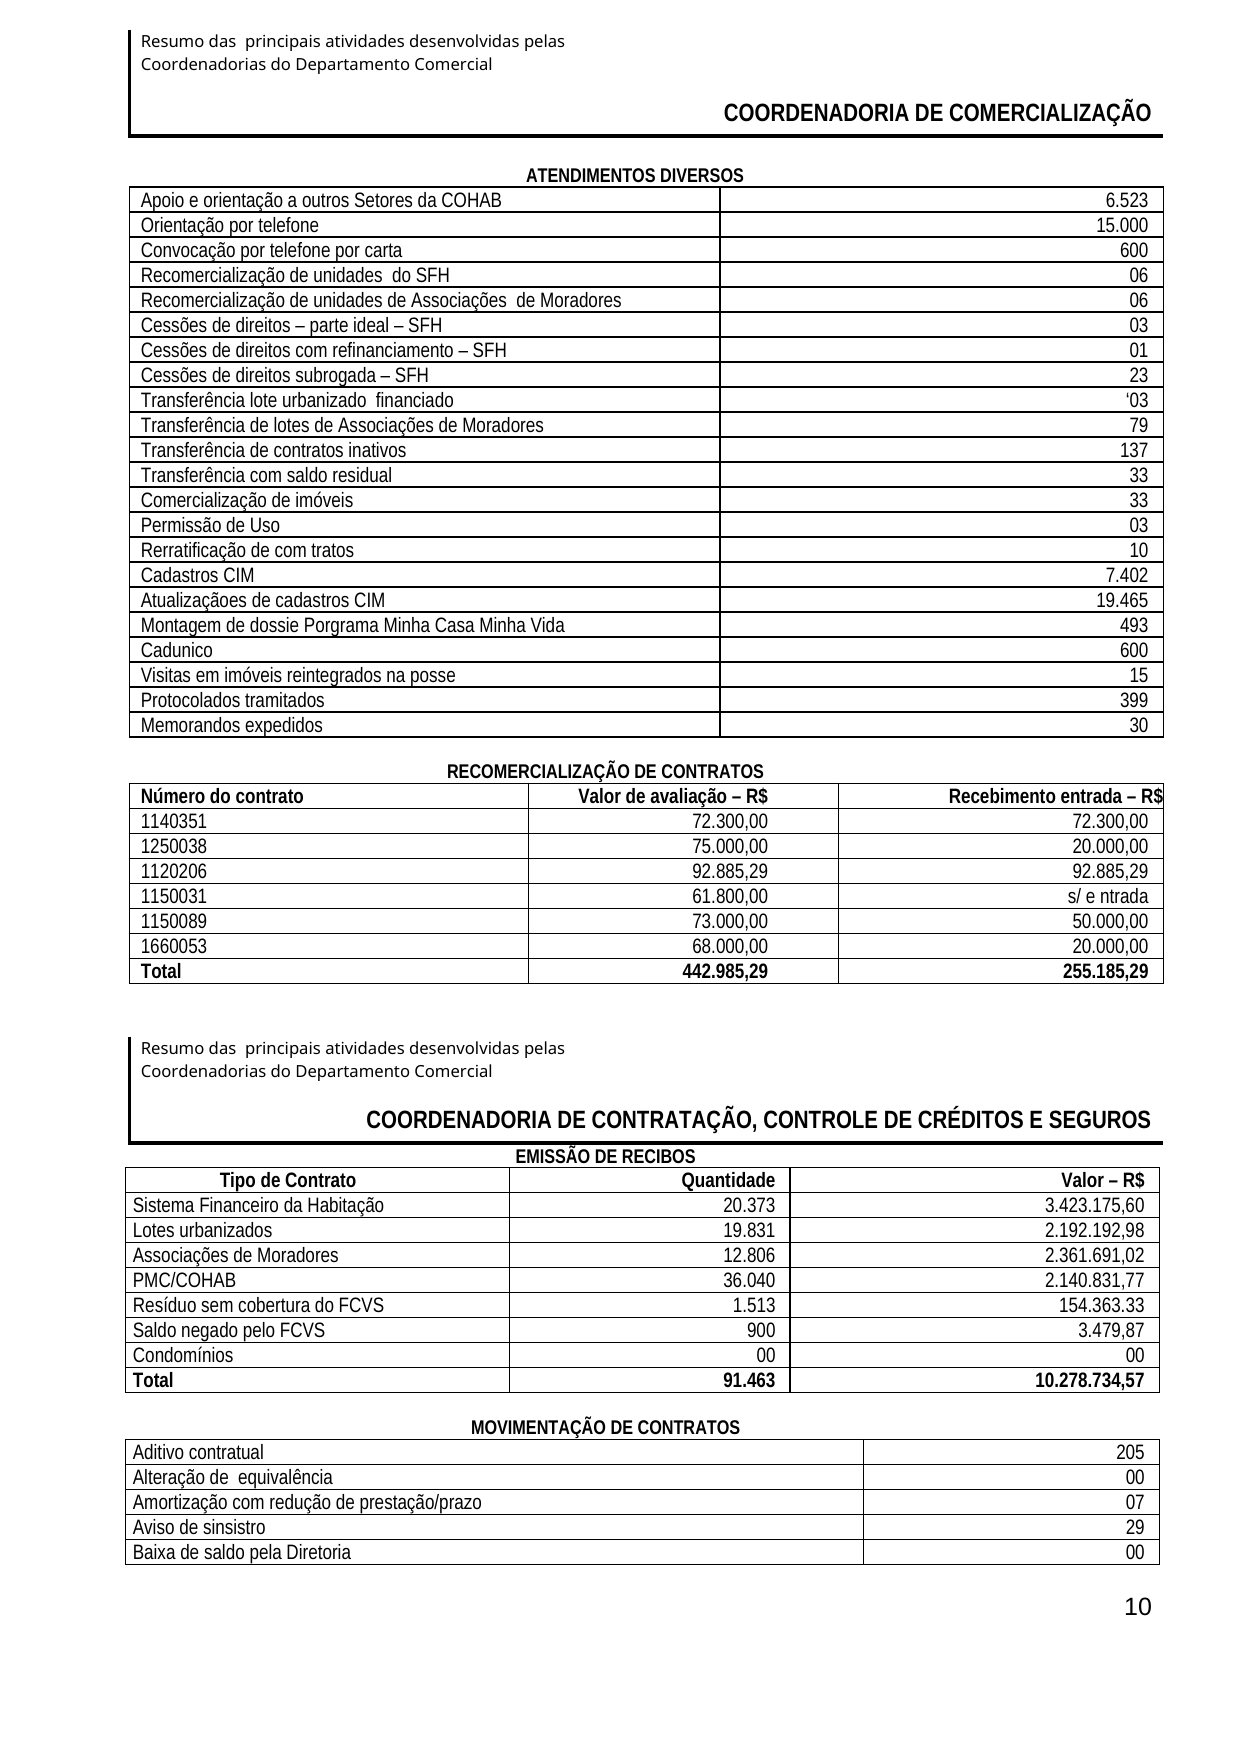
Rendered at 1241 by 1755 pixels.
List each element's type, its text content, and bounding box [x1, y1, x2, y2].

table_cell 75.000,00 [529, 834, 838, 858]
table_cell Convocação por telefone por carta [130, 238, 719, 261]
table_cell 00 [864, 1540, 1159, 1564]
table_cell Resíduo sem cobertura do FCVS [126, 1293, 509, 1317]
table_cell Permissão de Uso [130, 513, 719, 536]
table_cell 79 [721, 413, 1163, 436]
table_cell Montagem de dossie Porgrama Minha Casa Minha Vida [130, 613, 719, 636]
table_cell Total [126, 1368, 509, 1392]
table_cell 20.000,00 [839, 834, 1163, 858]
table_cell Rerratificação de com tratos [130, 538, 719, 561]
table_cell 2.361.691,02 [791, 1243, 1159, 1267]
table_cell 03 [721, 513, 1163, 536]
table_cell 15 [721, 663, 1163, 686]
text RECOMERCIALIZAÇÃO DE CONTRATOS [118, 760, 1093, 783]
table_cell 30 [721, 713, 1163, 736]
table_cell 33 [721, 463, 1163, 486]
table_cell 00 [791, 1343, 1159, 1367]
table_cell 1250038 [130, 834, 528, 858]
table_cell Associações de Moradores [126, 1243, 509, 1267]
table_header Quantidade [510, 1168, 789, 1192]
table_cell Atualizaçãoes de cadastros CIM [130, 588, 719, 611]
table_header Recebimento entrada – R$ [839, 784, 1163, 808]
table_cell 36.040 [510, 1268, 789, 1292]
table_cell 154.363.33 [791, 1293, 1159, 1317]
table_cell 1140351 [130, 809, 528, 833]
table_cell 29 [864, 1515, 1159, 1539]
table_cell Cessões de direitos – parte ideal – SFH [130, 313, 719, 336]
table_cell 20.373 [510, 1193, 789, 1217]
table_header Número do contrato [130, 784, 528, 808]
text EMISSÃO DE RECIBOS [118, 1144, 1093, 1167]
table_cell Cessões de direitos subrogada – SFH [130, 363, 719, 386]
table_cell Sistema Financeiro da Habitação [126, 1193, 509, 1217]
table_cell 3.423.175,60 [791, 1193, 1159, 1217]
table_cell 1120206 [130, 859, 528, 883]
table_cell Aviso de sinsistro [126, 1515, 863, 1539]
table_cell Transferência com saldo residual [130, 463, 719, 486]
table_cell 442.985,29 [529, 959, 838, 983]
table_cell Recomercialização de unidades de Associações de Moradores [130, 288, 719, 311]
table_cell Memorandos expedidos [130, 713, 719, 736]
table_cell 00 [864, 1465, 1159, 1489]
table_cell 50.000,00 [839, 909, 1163, 933]
table_cell Transferência de lotes de Associações de Moradores [130, 413, 719, 436]
table_cell 73.000,00 [529, 909, 838, 933]
table_cell 92.885,29 [839, 859, 1163, 883]
table_cell Visitas em imóveis reintegrados na posse [130, 663, 719, 686]
table_cell Comercialização de imóveis [130, 488, 719, 511]
table_cell Baixa de saldo pela Diretoria [126, 1540, 863, 1564]
table_cell 7.402 [721, 563, 1163, 586]
text MOVIMENTAÇÃO DE CONTRATOS [118, 1416, 1093, 1439]
table_cell 12.806 [510, 1243, 789, 1267]
text ATENDIMENTOS DIVERSOS [118, 164, 1152, 186]
table_cell 10.278.734,57 [791, 1368, 1159, 1392]
table_cell 493 [721, 613, 1163, 636]
table_cell Cadunico [130, 638, 719, 661]
table_cell 20.000,00 [839, 934, 1163, 958]
table_cell 72.300,00 [839, 809, 1163, 833]
table_cell 600 [721, 638, 1163, 661]
table_header Resumo das principais atividades desenvolvidas pelas Coordenadorias do Departamento Comercial COORDENADORIA DE COMERCIALIZAÇÃO [131, 30, 1163, 134]
table_cell 255.185,29 [839, 959, 1163, 983]
table_header 205 [864, 1440, 1159, 1464]
table_cell Amortização com redução de prestação/prazo [126, 1490, 863, 1514]
table_cell 92.885,29 [529, 859, 838, 883]
table_cell 01 [721, 338, 1163, 361]
table_cell 1150031 [130, 884, 528, 908]
table_cell Saldo negado pelo FCVS [126, 1318, 509, 1342]
table_header Valor – R$ [791, 1168, 1159, 1192]
table_cell 06 [721, 288, 1163, 311]
table_cell 00 [510, 1343, 789, 1367]
table_cell 23 [721, 363, 1163, 386]
table_cell 399 [721, 688, 1163, 711]
table_cell 68.000,00 [529, 934, 838, 958]
table_cell s/ e ntrada [839, 884, 1163, 908]
table_header 6.523 [721, 188, 1163, 211]
table_cell Cadastros CIM [130, 563, 719, 586]
table_header Apoio e orientação a outros Setores da COHAB [130, 188, 719, 211]
table_cell Alteração de equivalência [126, 1465, 863, 1489]
table_cell 72.300,00 [529, 809, 838, 833]
table_cell 137 [721, 438, 1163, 461]
table_cell 10 [721, 538, 1163, 561]
table_cell 1150089 [130, 909, 528, 933]
table_cell 15.000 [721, 213, 1163, 236]
table_cell PMC/COHAB [126, 1268, 509, 1292]
table_cell 1.513 [510, 1293, 789, 1317]
table_cell 19.831 [510, 1218, 789, 1242]
table_cell 600 [721, 238, 1163, 261]
table_cell Lotes urbanizados [126, 1218, 509, 1242]
table_cell Recomercialização de unidades do SFH [130, 263, 719, 286]
table_cell Orientação por telefone [130, 213, 719, 236]
table_header Resumo das principais atividades desenvolvidas pelas Coordenadorias do Departamento Comercial COORDENADORIA DE CONTRATAÇÃO, CONTROLE DE CRÉDITOS E SEGUROS [131, 1037, 1163, 1141]
table_cell 19.465 [721, 588, 1163, 611]
table_cell 1660053 [130, 934, 528, 958]
table_header Tipo de Contrato [126, 1168, 509, 1192]
table_cell 61.800,00 [529, 884, 838, 908]
table_cell 900 [510, 1318, 789, 1342]
table_cell Condomínios [126, 1343, 509, 1367]
table_cell Transferência de contratos inativos [130, 438, 719, 461]
table_header Aditivo contratual [126, 1440, 863, 1464]
table_cell ‘03 [721, 388, 1163, 411]
table_cell Transferência lote urbanizado financiado [130, 388, 719, 411]
table_cell 91.463 [510, 1368, 789, 1392]
table_header Valor de avaliação – R$ [529, 784, 838, 808]
table_cell 33 [721, 488, 1163, 511]
table_cell 07 [864, 1490, 1159, 1514]
table_cell 2.192.192,98 [791, 1218, 1159, 1242]
table_cell 2.140.831,77 [791, 1268, 1159, 1292]
table_cell Total [130, 959, 528, 983]
table_cell Protocolados tramitados [130, 688, 719, 711]
table_cell Cessões de direitos com refinanciamento – SFH [130, 338, 719, 361]
table_cell 06 [721, 263, 1163, 286]
table_cell 3.479,87 [791, 1318, 1159, 1342]
table_cell 03 [721, 313, 1163, 336]
